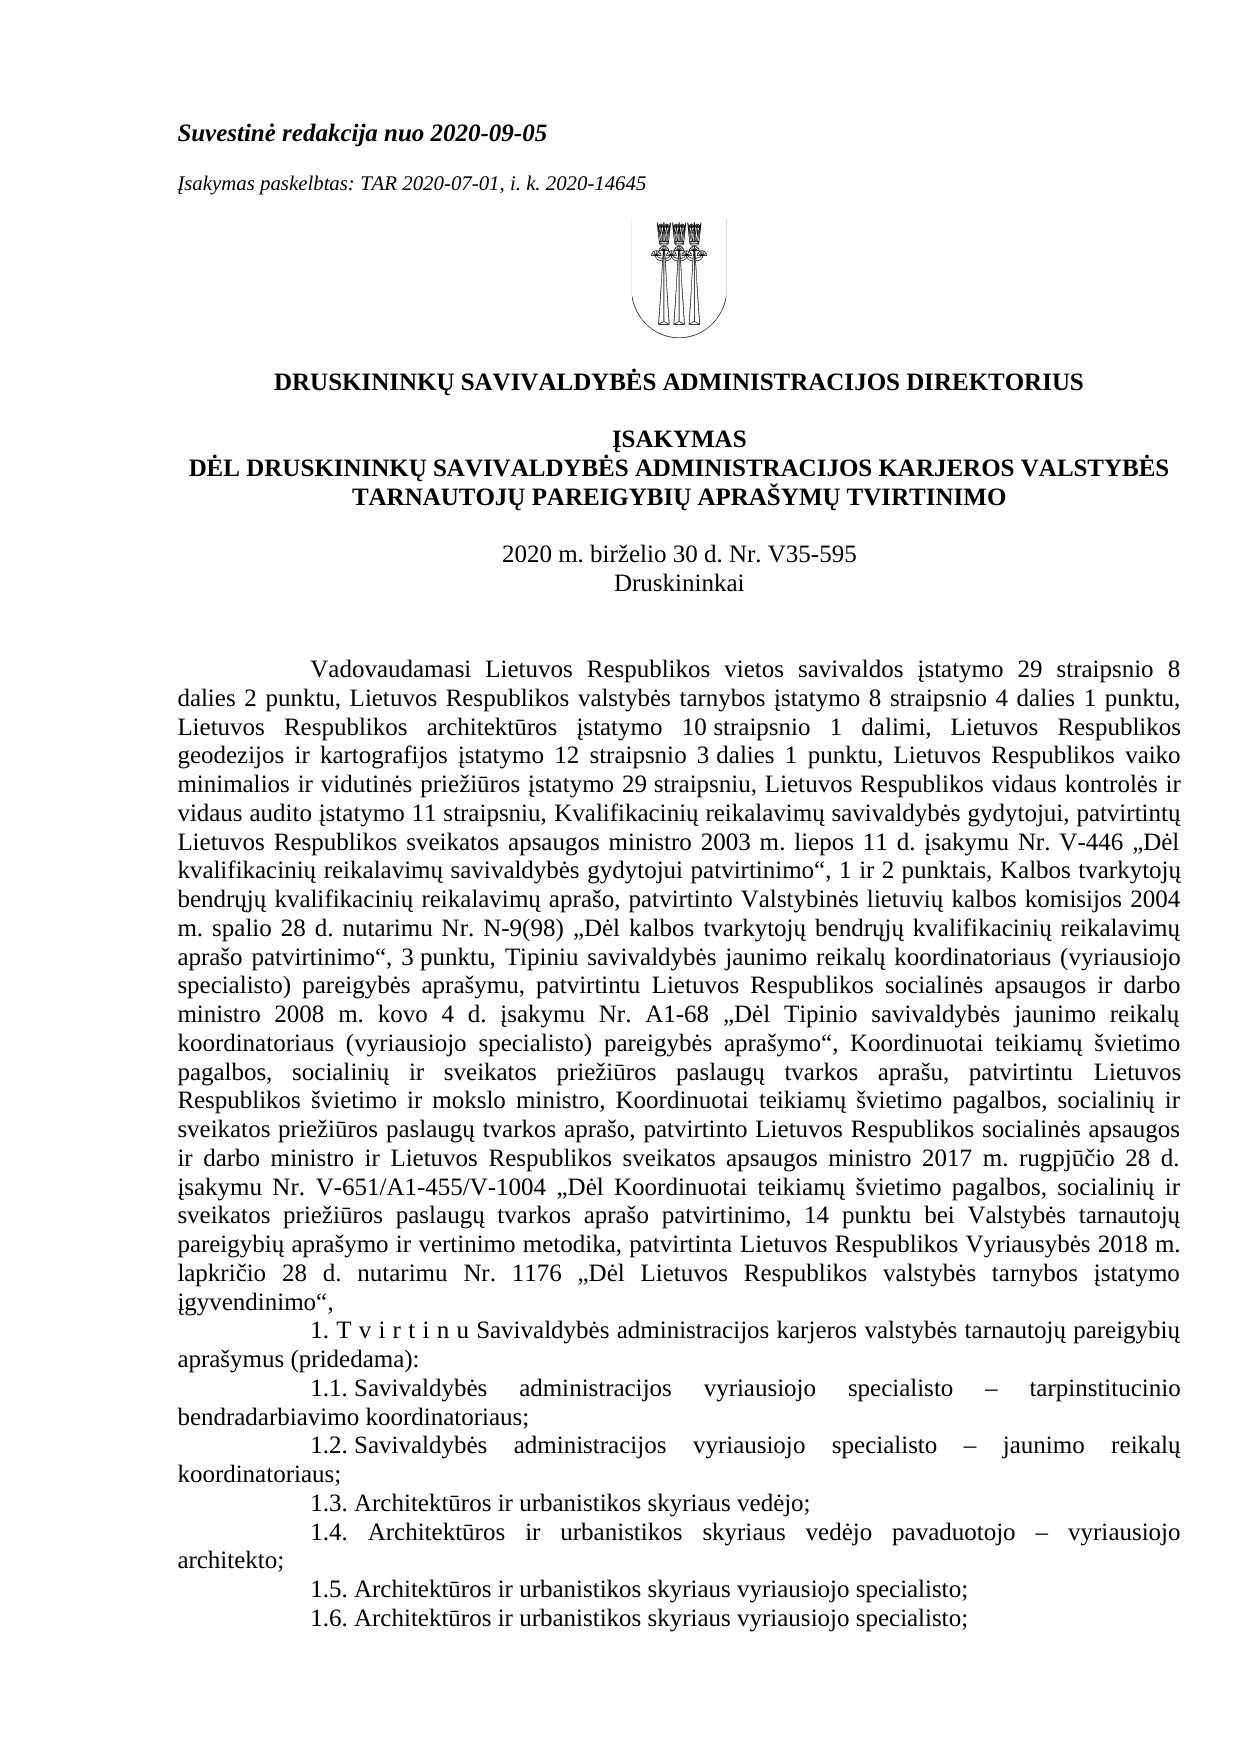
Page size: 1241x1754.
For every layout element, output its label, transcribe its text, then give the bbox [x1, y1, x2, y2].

text DRUSKININKŲ SAVIVALDYBĖS ADMINISTRACIJOS DIREKTORIUS [177, 367, 1181, 395]
text 2020 m. birželio 30 d. Nr. V35-595 [177, 539, 1181, 568]
text 1.6. Architektūros ir urbanistikos skyriaus vyriausiojo specialisto; [177, 1603, 1181, 1632]
text 1.4. Architektūros ir urbanistikos skyriaus vedėjo pavaduotojo – vyriausiojo architekto; [177, 1517, 1181, 1574]
text 1.3. Architektūros ir urbanistikos skyriaus vedėjo; [177, 1488, 1181, 1517]
text 1.5. Architektūros ir urbanistikos skyriaus vyriausiojo specialisto; [177, 1574, 1181, 1603]
text Suvestinė redakcija nuo 2020-09-05 [177, 118, 1181, 147]
text DĖL DRUSKININKŲ SAVIVALDYBĖS ADMINISTRACIJOS KARJEROS VALSTYBĖS TARNAUTOJŲ PAREIGYBIŲ APRAŠYMŲ TVIRTINIMO [177, 453, 1181, 510]
text Druskininkai [177, 568, 1181, 597]
text 1.2. Savivaldybės administracijos vyriausiojo specialisto – jaunimo reikalų koordinatoriaus; [177, 1430, 1181, 1488]
text ĮSAKYMAS [177, 424, 1181, 453]
text Įsakymas paskelbtas: TAR 2020-07-01, i. k. 2020-14645 [177, 171, 1181, 195]
text 1. T v i r t i n u Savivaldybės administracijos karjeros valstybės tarnautojų pareigybių aprašymus (pridedama): [177, 1315, 1181, 1373]
text Vadovaudamasi Lietuvos Respublikos vietos savivaldos įstatymo 29 straipsnio 8 dalies 2 punktu, Lietuvos Respublikos valstybės tarnybos įstatymo 8 straipsnio 4 dalies 1 punktu, Lietuvos Respublikos architektūros įstatymo 10 straipsnio 1 dalimi, Lietuvos Respublikos geodezijos ir kartografijos įstatymo 12 straipsnio 3 dalies 1 punktu, Lietuvos Respublikos vaiko minimalios ir vidutinės priežiūros įstatymo 29 straipsniu, Lietuvos Respublikos vidaus kontrolės ir vidaus audito įstatymo 11 straipsniu, Kvalifikacinių reikalavimų savivaldybės gydytojui, patvirtintų Lietuvos Respublikos sveikatos apsaugos ministro 2003 m. liepos 11 d. įsakymu Nr. V-446 „Dėl kvalifikacinių reikalavimų savivaldybės gydytojui patvirtinimo“, 1 ir 2 punktais, Kalbos tvarkytojų bendrųjų kvalifikacinių reikalavimų aprašo, patvirtinto Valstybinės lietuvių kalbos komisijos 2004 m. spalio 28 d. nutarimu Nr. N-9(98) „Dėl kalbos tvarkytojų bendrųjų kvalifikacinių reikalavimų aprašo patvirtinimo“, 3 punktu, Tipiniu savivaldybės jaunimo reikalų koordinatoriaus (vyriausiojo specialisto) pareigybės aprašymu, patvirtintu Lietuvos Respublikos socialinės apsaugos ir darbo ministro 2008 m. kovo 4 d. įsakymu Nr. A1-68 „Dėl Tipinio savivaldybės jaunimo reikalų koordinatoriaus (vyriausiojo specialisto) pareigybės aprašymo“, Koordinuotai teikiamų švietimo pagalbos, socialinių ir sveikatos priežiūros paslaugų tvarkos aprašu, patvirtintu Lietuvos Respublikos švietimo ir mokslo ministro, Koordinuotai teikiamų švietimo pagalbos, socialinių ir sveikatos priežiūros paslaugų tvarkos aprašo, patvirtinto Lietuvos Respublikos socialinės apsaugos ir darbo ministro ir Lietuvos Respublikos sveikatos apsaugos ministro 2017 m. rugpjūčio 28 d. įsakymu Nr. V-651/A1-455/V-1004 „Dėl Koordinuotai teikiamų švietimo pagalbos, socialinių ir sveikatos priežiūros paslaugų tvarkos aprašo patvirtinimo, 14 punktu bei Valstybės tarnautojų pareigybių aprašymo ir vertinimo metodika, patvirtinta Lietuvos Respublikos Vyriausybės 2018 m. lapkričio 28 d. nutarimu Nr. 1176 „Dėl Lietuvos Respublikos valstybės tarnybos įstatymo įgyvendinimo“, [177, 654, 1181, 1315]
text 1.1. Savivaldybės administracijos vyriausiojo specialisto – tarpinstitucinio bendradarbiavimo koordinatoriaus; [177, 1373, 1181, 1430]
